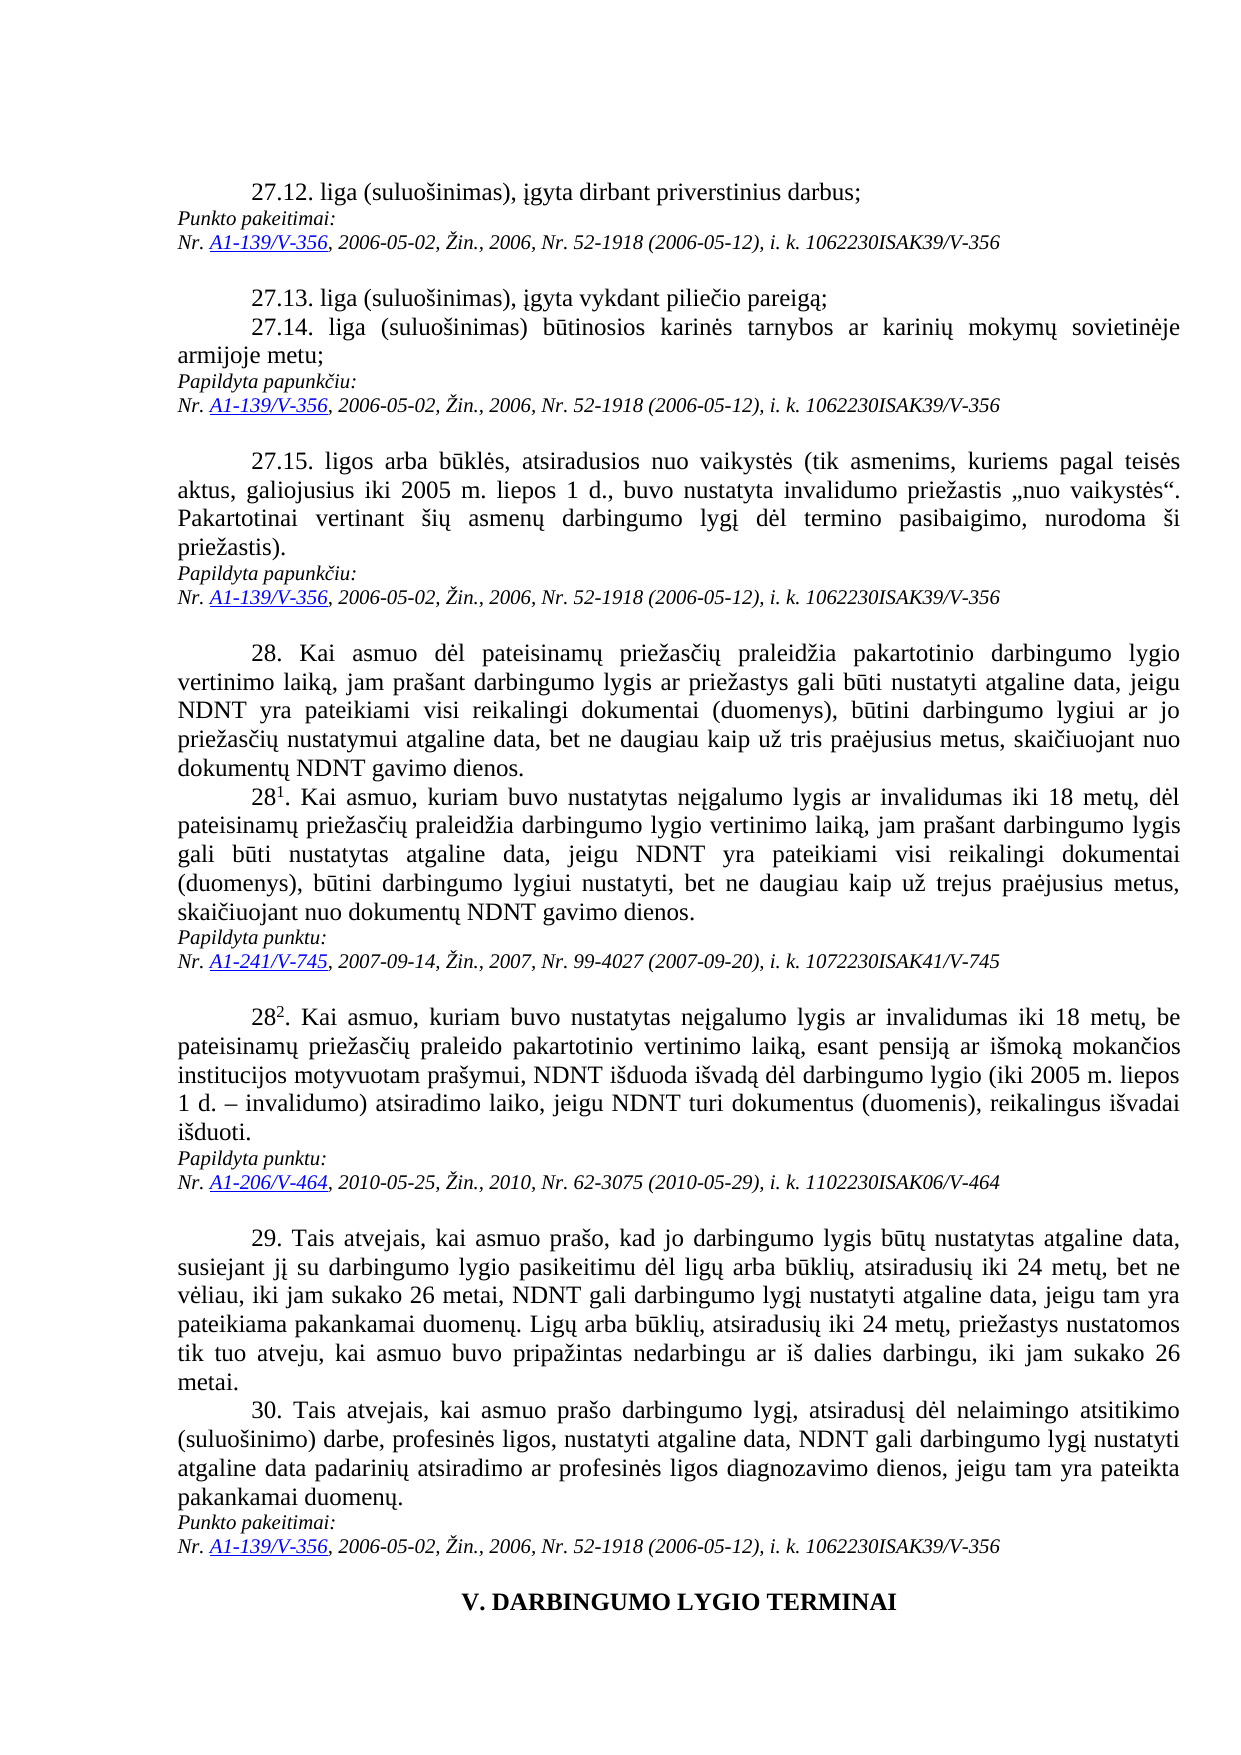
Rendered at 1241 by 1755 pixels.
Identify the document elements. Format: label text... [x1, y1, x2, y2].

text Papildyta papunkčiu: [177, 561, 1181, 585]
text 27.12. liga (suluošinimas), įgyta dirbant priverstinius darbus; [177, 177, 1181, 206]
text Punkto pakeitimai: [177, 206, 1181, 230]
text Nr. A1-139/V-356, 2006-05-02, Žin., 2006, Nr. 52-1918 (2006-05-12), i. k. 1062230ISAK39/V-356 [177, 585, 1181, 609]
text 282. Kai asmuo, kuriam buvo nustatytas neįgalumo lygis ar invalidumas iki 18 metų, be pateisinamų priežasčių praleido pakartotinio vertinimo laiką, esant pensiją ar išmoką mokančios institucijos motyvuotam prašymui, NDNT išduoda išvadą dėl darbingumo lygio (iki 2005 m. liepos 1 d. – invalidumo) atsiradimo laiko, jeigu NDNT turi dokumentus (duomenis), reikalingus išvadai išduoti. [177, 1002, 1181, 1146]
text Papildyta punktu: [177, 925, 1181, 949]
text 281. Kai asmuo, kuriam buvo nustatytas neįgalumo lygis ar invalidumas iki 18 metų, dėl pateisinamų priežasčių praleidžia darbingumo lygio vertinimo laiką, jam prašant darbingumo lygis gali būti nustatytas atgaline data, jeigu NDNT yra pateikiami visi reikalingi dokumentai (duomenys), būtini darbingumo lygiui nustatyti, bet ne daugiau kaip už trejus praėjusius metus, skaičiuojant nuo dokumentų NDNT gavimo dienos. [177, 782, 1181, 925]
text Papildyta punktu: [177, 1146, 1181, 1170]
text 29. Tais atvejais, kai asmuo prašo, kad jo darbingumo lygis būtų nustatytas atgaline data, susiejant jį su darbingumo lygio pasikeitimu dėl ligų arba būklių, atsiradusių iki 24 metų, bet ne vėliau, iki jam sukako 26 metai, NDNT gali darbingumo lygį nustatyti atgaline data, jeigu tam yra pateikiama pakankamai duomenų. Ligų arba būklių, atsiradusių iki 24 metų, priežastys nustatomos tik tuo atveju, kai asmuo buvo pripažintas nedarbingu ar iš dalies darbingu, iki jam sukako 26 metai. [177, 1223, 1181, 1395]
text Nr. A1-139/V-356, 2006-05-02, Žin., 2006, Nr. 52-1918 (2006-05-12), i. k. 1062230ISAK39/V-356 [177, 230, 1181, 254]
text Papildyta papunkčiu: [177, 369, 1181, 393]
text 27.15. ligos arba būklės, atsiradusios nuo vaikystės (tik asmenims, kuriems pagal teisės aktus, galiojusius iki 2005 m. liepos 1 d., buvo nustatyta invalidumo priežastis „nuo vaikystės“. Pakartotinai vertinant šių asmenų darbingumo lygį dėl termino pasibaigimo, nurodoma ši priežastis). [177, 446, 1181, 561]
text V. DARBINGUMO LYGIO TERMINAI [177, 1587, 1181, 1616]
text Nr. A1-139/V-356, 2006-05-02, Žin., 2006, Nr. 52-1918 (2006-05-12), i. k. 1062230ISAK39/V-356 [177, 393, 1181, 417]
text 30. Tais atvejais, kai asmuo prašo darbingumo lygį, atsiradusį dėl nelaimingo atsitikimo (suluošinimo) darbe, profesinės ligos, nustatyti atgaline data, NDNT gali darbingumo lygį nustatyti atgaline data padarinių atsiradimo ar profesinės ligos diagnozavimo dienos, jeigu tam yra pateikta pakankamai duomenų. [177, 1395, 1181, 1510]
text Nr. A1-206/V-464, 2010-05-25, Žin., 2010, Nr. 62-3075 (2010-05-29), i. k. 1102230ISAK06/V-464 [177, 1170, 1181, 1194]
text Nr. A1-139/V-356, 2006-05-02, Žin., 2006, Nr. 52-1918 (2006-05-12), i. k. 1062230ISAK39/V-356 [177, 1534, 1181, 1558]
text 27.13. liga (suluošinimas), įgyta vykdant piliečio pareigą; [177, 283, 1181, 312]
text 27.14. liga (suluošinimas) būtinosios karinės tarnybos ar karinių mokymų sovietinėje armijoje metu; [177, 312, 1181, 369]
text Punkto pakeitimai: [177, 1510, 1181, 1534]
text 28. Kai asmuo dėl pateisinamų priežasčių praleidžia pakartotinio darbingumo lygio vertinimo laiką, jam prašant darbingumo lygis ar priežastys gali būti nustatyti atgaline data, jeigu NDNT yra pateikiami visi reikalingi dokumentai (duomenys), būtini darbingumo lygiui ar jo priežasčių nustatymui atgaline data, bet ne daugiau kaip už tris praėjusius metus, skaičiuojant nuo dokumentų NDNT gavimo dienos. [177, 638, 1181, 782]
text Nr. A1-241/V-745, 2007-09-14, Žin., 2007, Nr. 99-4027 (2007-09-20), i. k. 1072230ISAK41/V-745 [177, 949, 1181, 973]
